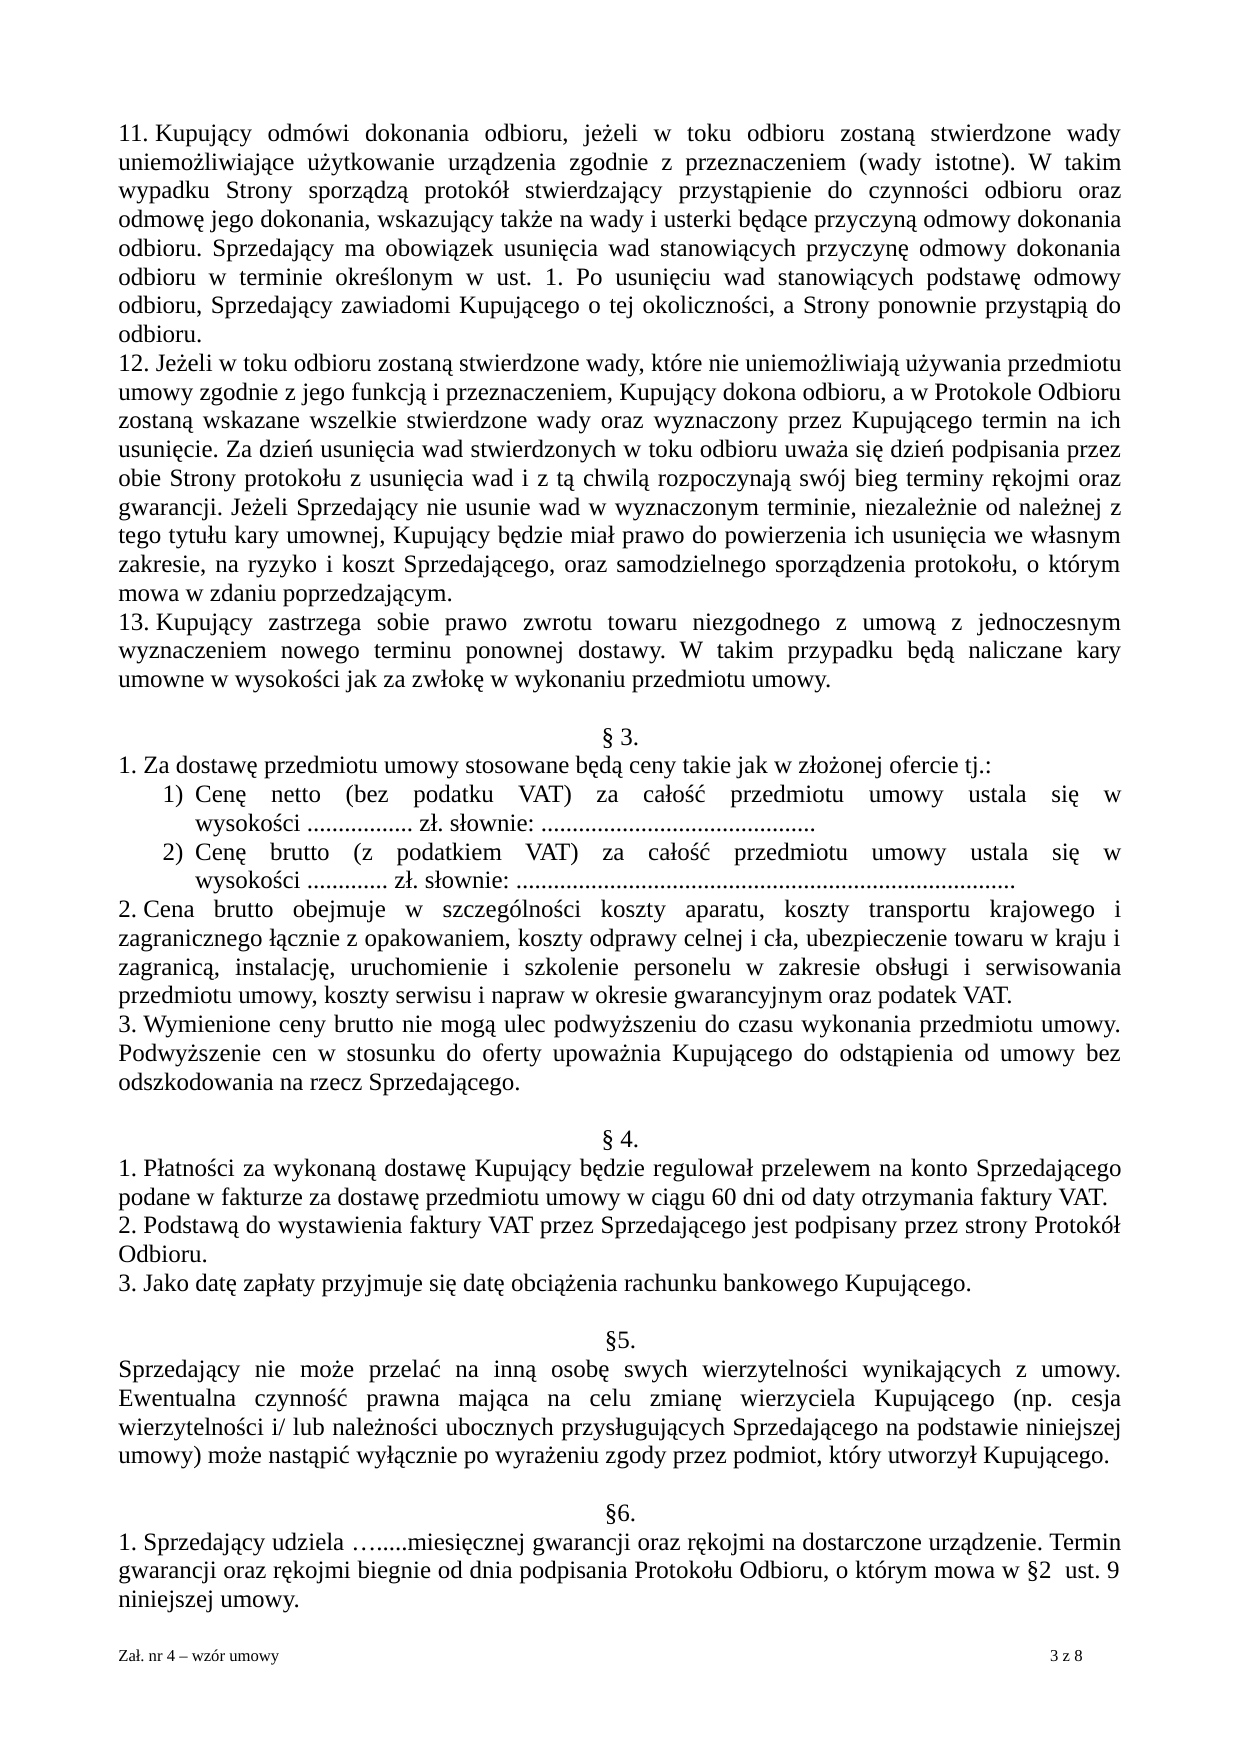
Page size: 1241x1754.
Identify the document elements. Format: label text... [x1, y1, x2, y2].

list Kupujący odmówi dokonania odbioru, jeżeli w toku odbioru zostaną stwierdzone wady uniemożliwiające użytkowanie urządzenia zgodnie z przeznaczeniem (wady istotne). W takim wypadku Strony sporządzą protokół stwierdzający przystąpienie do czynności odbioru oraz odmowę jego dokonania, wskazujący także na wady i usterki będące przyczyną odmowy dokonania odbioru. Sprzedający ma obowiązek usunięcia wad stanowiących przyczynę odmowy dokonania odbioru w terminie określonym w ust. 1. Po usunięciu wad stanowiących podstawę odmowy odbioru, Sprzedający zawiadomi Kupującego o tej okoliczności, a Strony ponownie przystąpią do odbioru. [118, 118, 1122, 348]
list Jeżeli w toku odbioru zostaną stwierdzone wady, które nie uniemożliwiają używania przedmiotu umowy zgodnie z jego funkcją i przeznaczeniem, Kupujący dokona odbioru, a w Protokole Odbioru zostaną wskazane wszelkie stwierdzone wady oraz wyznaczony przez Kupującego termin na ich usunięcie. Za dzień usunięcia wad stwierdzonych w toku odbioru uważa się dzień podpisania przez obie Strony protokołu z usunięcia wad i z tą chwilą rozpoczynają swój bieg terminy rękojmi oraz gwarancji. Jeżeli Sprzedający nie usunie wad w wyznaczonym terminie, niezależnie od należnej z tego tytułu kary umownej, Kupujący będzie miał prawo do powierzenia ich usunięcia we własnym zakresie, na ryzyko i koszt Sprzedającego, oraz samodzielnego sporządzenia protokołu, o którym mowa w zdaniu poprzedzającym. [118, 348, 1122, 607]
text § 4. [118, 1124, 1122, 1153]
list Jako datę zapłaty przyjmuje się datę obciążenia rachunku bankowego Kupującego. [118, 1268, 1122, 1297]
text §6. [118, 1498, 1122, 1527]
list Płatności za wykonaną dostawę Kupujący będzie regulował przelewem na konto Sprzedającego podane w fakturze za dostawę przedmiotu umowy w ciągu 60 dni od daty otrzymania faktury VAT. [118, 1153, 1122, 1211]
list Cena brutto obejmuje w szczególności koszty aparatu, koszty transportu krajowego i zagranicznego łącznie z opakowaniem, koszty odprawy celnej i cła, ubezpieczenie towaru w kraju i zagranicą, instalację, uruchomienie i szkolenie personelu w zakresie obsługi i serwisowania przedmiotu umowy, koszty serwisu i napraw w okresie gwarancyjnym oraz podatek VAT. [118, 894, 1122, 1009]
list Kupujący zastrzega sobie prawo zwrotu towaru niezgodnego z umową z jednoczesnym wyznaczeniem nowego terminu ponownej dostawy. W takim przypadku będą naliczane kary umowne w wysokości jak za zwłokę w wykonaniu przedmiotu umowy. [118, 607, 1122, 693]
list Wymienione ceny brutto nie mogą ulec podwyższeniu do czasu wykonania przedmiotu umowy. Podwyższenie cen w stosunku do oferty upoważnia Kupującego do odstąpienia od umowy bez odszkodowania na rzecz Sprzedającego. [118, 1009, 1122, 1096]
list Za dostawę przedmiotu umowy stosowane będą ceny takie jak w złożonej ofercie tj.: [118, 751, 1122, 779]
list Sprzedający udziela ….....miesięcznej gwarancji oraz rękojmi na dostarczone urządzenie. Termin gwarancji oraz rękojmi biegnie od dnia podpisania Protokołu Odbioru, o którym mowa w §2 ust. 9 niniejszej umowy. [118, 1527, 1122, 1613]
text Sprzedający nie może przelać na inną osobę swych wierzytelności wynikających z umowy. Ewentualna czynność prawna mająca na celu zmianę wierzyciela Kupującego (np. cesja wierzytelności i/ lub należności ubocznych przysługujących Sprzedającego na podstawie niniejszej umowy) może nastąpić wyłącznie po wyrażeniu zgody przez podmiot, który utworzył Kupującego. [118, 1354, 1122, 1469]
list Cenę brutto (z podatkiem VAT) za całość przedmiotu umowy ustala się w wysokości ............. zł. słownie: ................................................................................ [162, 837, 1122, 894]
list Podstawą do wystawienia faktury VAT przez Sprzedającego jest podpisany przez strony Protokół Odbioru. [118, 1211, 1122, 1268]
text § 3. [118, 722, 1122, 751]
text §5. [118, 1326, 1122, 1354]
list Cenę netto (bez podatku VAT) za całość przedmiotu umowy ustala się w wysokości ................. zł. słownie: ............................................ [162, 779, 1122, 837]
